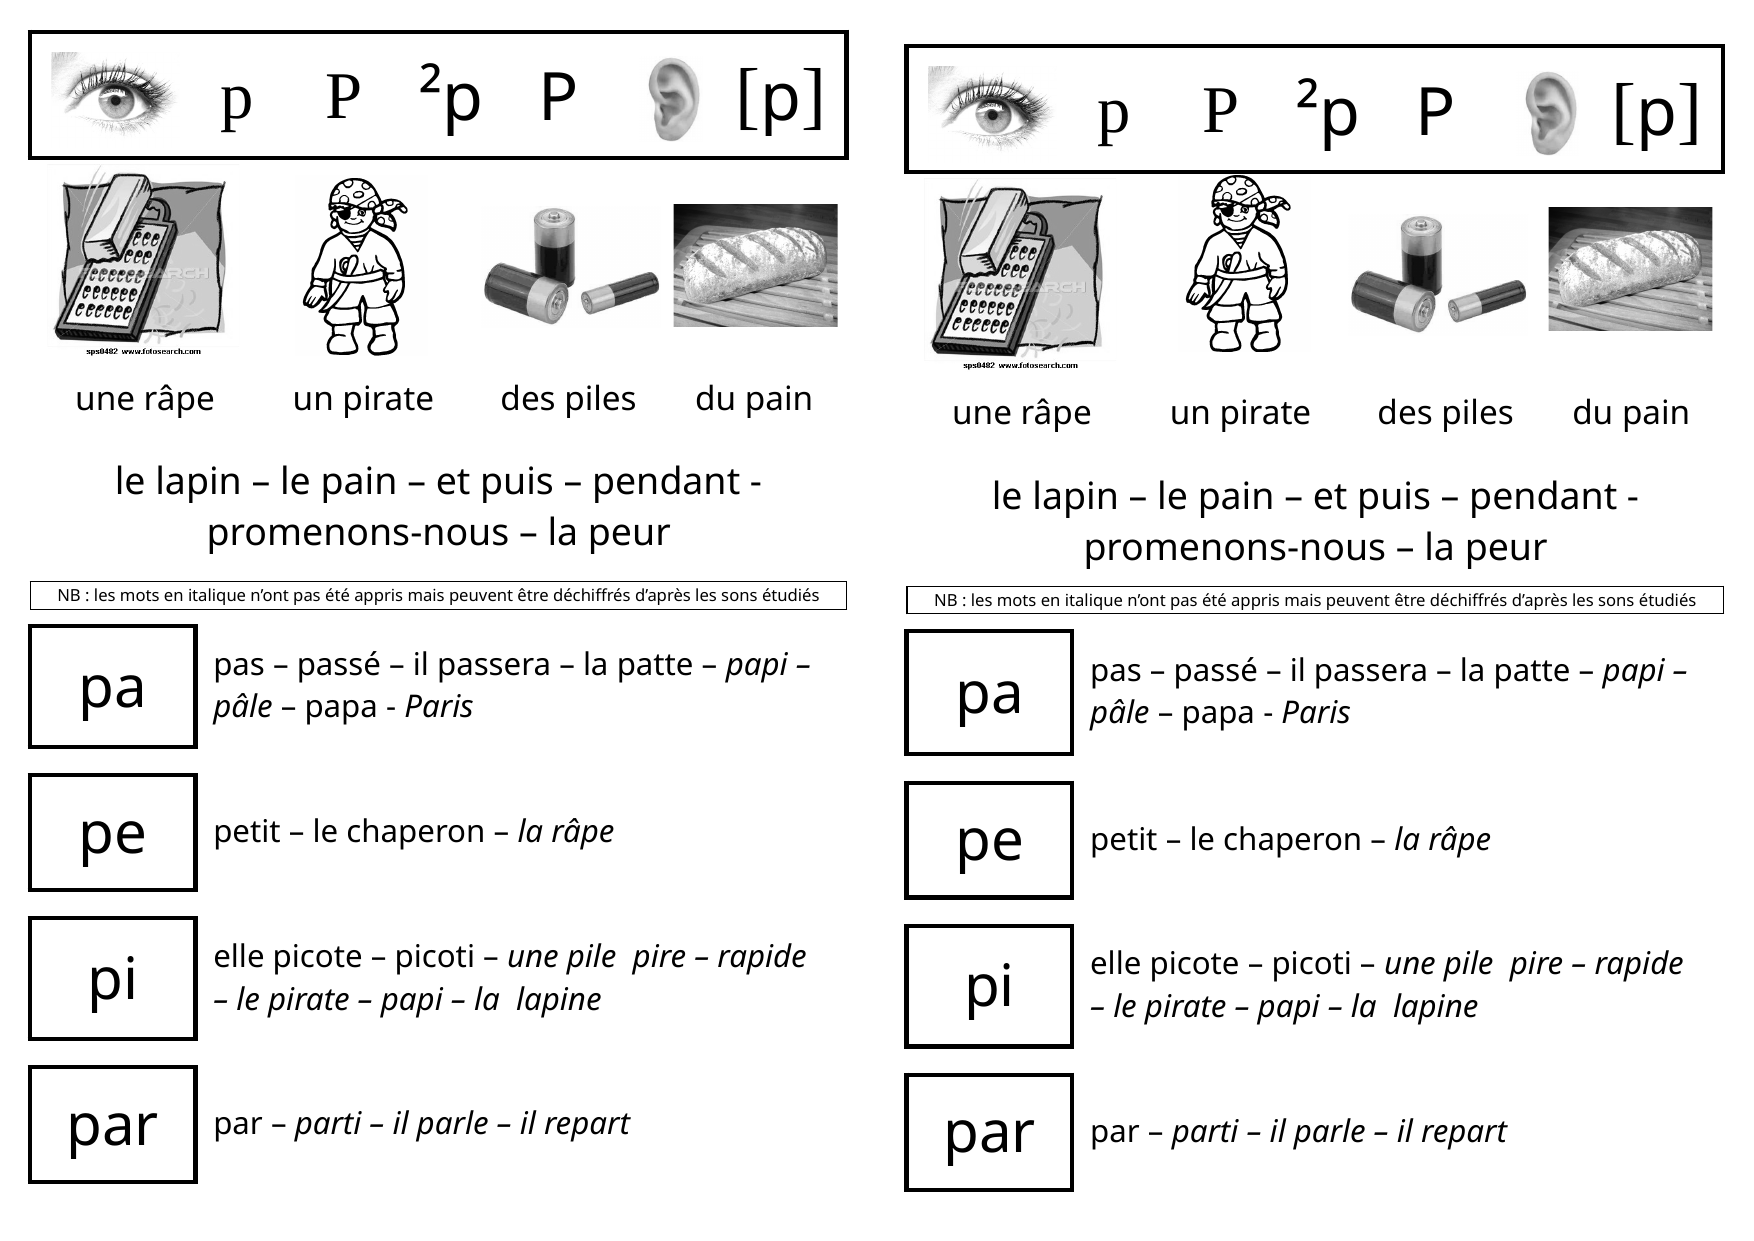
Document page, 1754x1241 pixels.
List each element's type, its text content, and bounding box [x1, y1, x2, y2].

table_header ²p [1275, 48, 1381, 170]
table_cell une râpe [906, 384, 1137, 440]
table_cell [906, 174, 1137, 383]
table_header p [184, 34, 291, 156]
table_cell [1137, 174, 1343, 383]
table_header par – parti – il parle – il repart [198, 1065, 847, 1180]
picture [928, 66, 1057, 163]
table_header [1488, 48, 1591, 170]
table_cell du pain [1539, 384, 1723, 440]
table_header P [1381, 48, 1488, 170]
table_header [p] [714, 34, 844, 156]
table_cell un pirate [260, 369, 467, 426]
text le lapin – le pain – et puis – pendant - promenons-nous – la peur [29, 455, 847, 557]
table_header P [505, 34, 611, 156]
table_header pa [32, 628, 193, 745]
table_cell [1344, 174, 1539, 383]
picture [51, 52, 180, 148]
text NB : les mots en italique n’ont pas été appris mais peuvent être déchiffrés d’après les sons étudiés [31, 582, 846, 609]
picture [295, 175, 429, 357]
table_header pi [909, 928, 1070, 1044]
table_cell une râpe [30, 369, 260, 426]
picture [1178, 174, 1312, 354]
table_header pe [909, 785, 1070, 895]
table_header elle picote – picoti – une pile pire – rapide – le pirate – papi – la lapine [1074, 924, 1724, 1044]
table_header ²p [398, 34, 504, 156]
table_header p [1061, 48, 1168, 170]
table_header [32, 34, 184, 156]
table_cell du pain [662, 369, 846, 426]
table_header P [1168, 48, 1274, 170]
table_header par – parti – il parle – il repart [1074, 1073, 1724, 1187]
table_cell des piles [467, 369, 662, 426]
table_cell des piles [1344, 384, 1539, 440]
table_header petit – le chaperon – la râpe [1074, 781, 1724, 895]
table_header pas – passé – il passera – la patte – papi – pâle – papa - Paris [198, 624, 847, 745]
table_header par [32, 1069, 193, 1180]
table_header par [909, 1077, 1070, 1187]
table_header pa [909, 633, 1070, 752]
table_cell [662, 160, 846, 369]
table_header pas – passé – il passera – la patte – papi – pâle – papa - Paris [1074, 629, 1724, 752]
table_header petit – le chaperon – la râpe [198, 773, 847, 888]
table_cell [467, 160, 662, 369]
table_cell [1539, 174, 1723, 383]
table_header [909, 48, 1061, 170]
table_header elle picote – picoti – une pile pire – rapide – le pirate – papi – la lapine [198, 916, 847, 1037]
table_header P [291, 34, 398, 156]
table_cell [30, 160, 260, 369]
table_header [p] [1591, 48, 1721, 170]
table_header pi [32, 920, 193, 1037]
table_cell [260, 160, 467, 369]
text le lapin – le pain – et puis – pendant - promenons-nous – la peur [906, 469, 1724, 571]
table_header [611, 34, 714, 156]
table_cell un pirate [1137, 384, 1343, 440]
table_header pe [32, 777, 193, 888]
text NB : les mots en italique n’ont pas été appris mais peuvent être déchiffrés d’après les sons étudiés [908, 587, 1723, 613]
